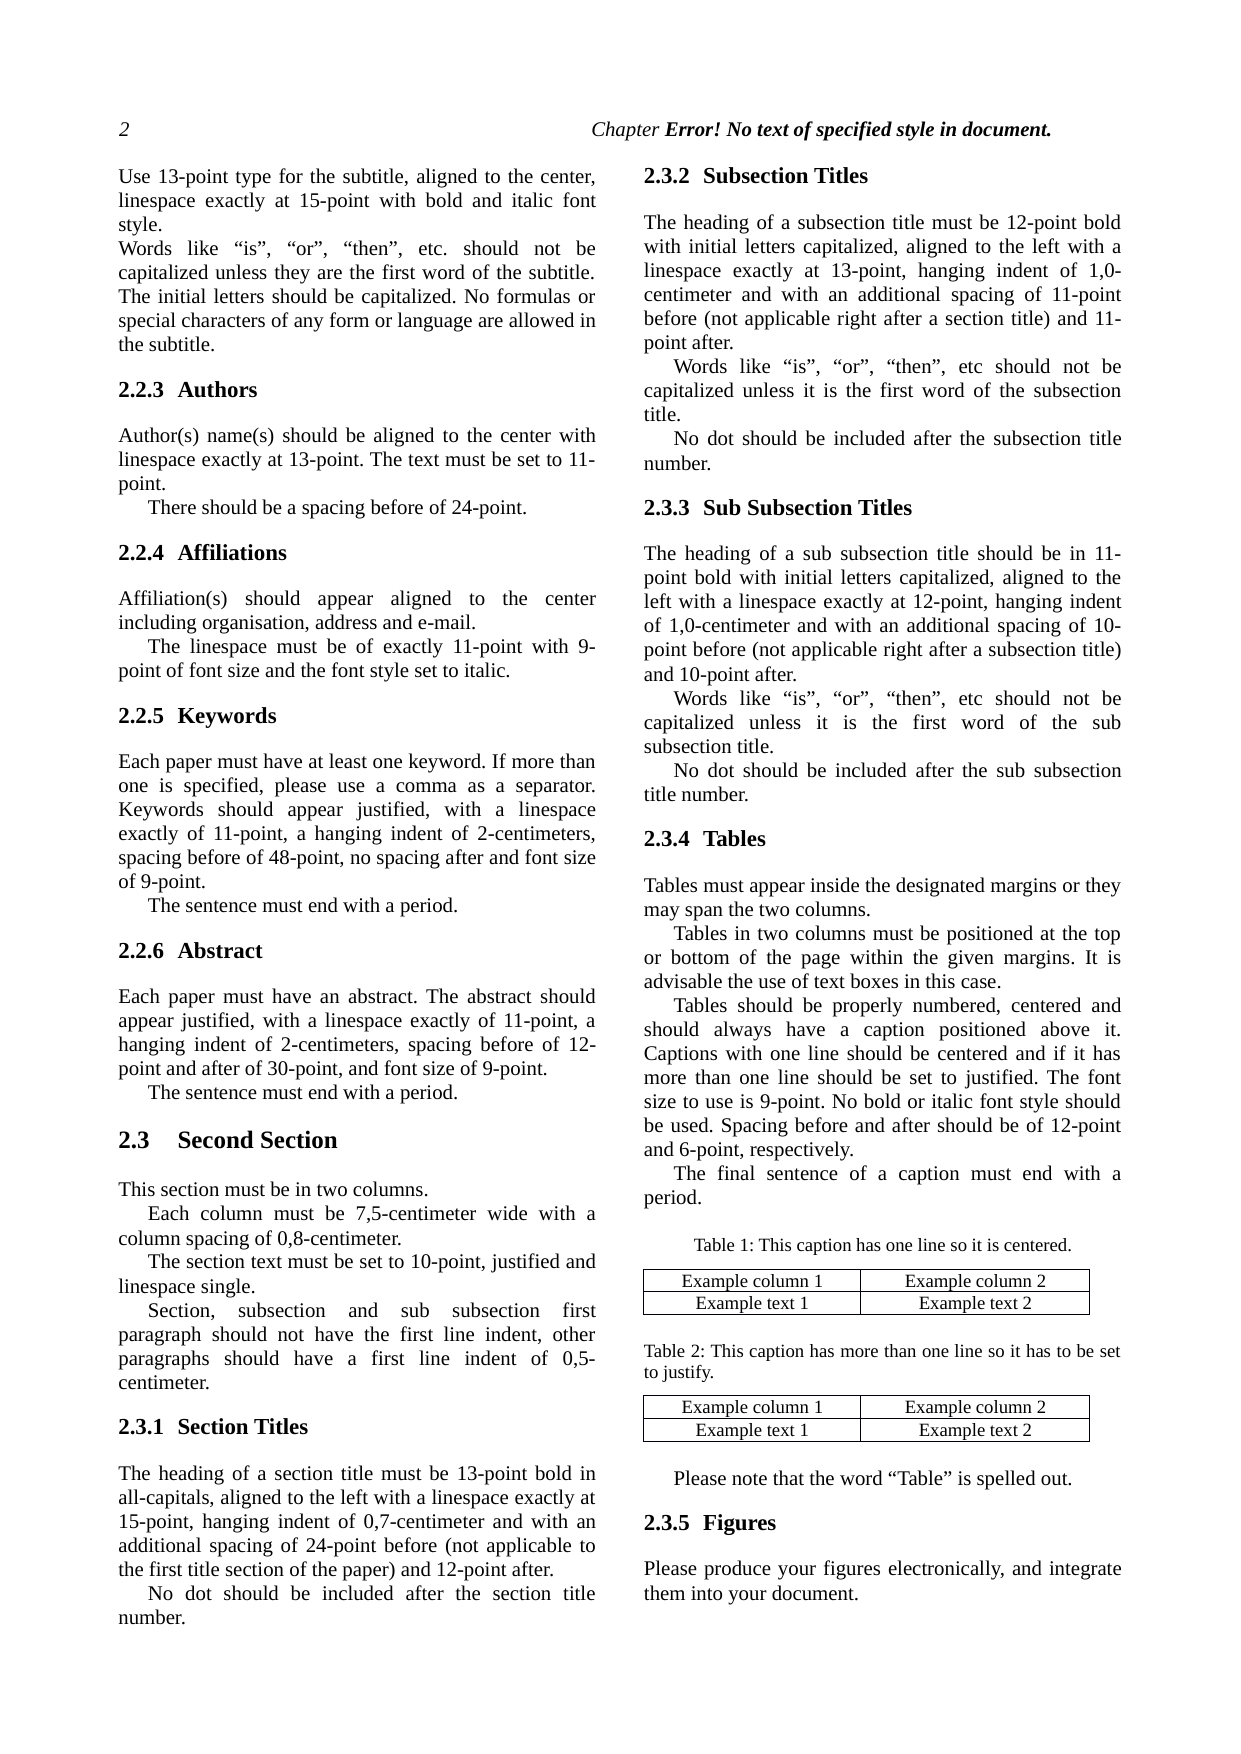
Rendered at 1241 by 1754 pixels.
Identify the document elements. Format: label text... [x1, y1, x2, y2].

text Use 13-point type for the subtitle, aligned to the center, linespace exactly at 15-point with bold and italic font style. [118, 164, 596, 236]
table_cell Example text 2 [861, 1292, 1089, 1314]
text 2.3.3 Sub Subsection Titles [644, 495, 1122, 520]
table_cell Example text 1 [644, 1292, 860, 1314]
text 2.2.3 Authors [118, 377, 596, 402]
text The section text must be set to 10-point, justified and linespace single. [118, 1249, 596, 1298]
text Affiliation(s) should appear aligned to the center including organisation, address and e-mail. [118, 586, 596, 634]
text Each paper must have at least one keyword. If more than one is specified, please use a comma as a separator. Keywords should appear justified, with a linespace exactly of 11-point, a hanging indent of 2-centimeters, spacing before of 48-point, no spacing after and font size of 9-point. [118, 749, 596, 893]
table_header Example column 2 [861, 1270, 1089, 1291]
text The heading of a subsection title must be 12-point bold with initial letters capitalized, aligned to the left with a linespace exactly at 13-point, hanging indent of 1,0-centimeter and with an additional spacing of 11-point before (not applicable right after a section title) and 11-point after. [644, 210, 1122, 354]
text Author(s) name(s) should be aligned to the center with linespace exactly at 13-point. The text must be set to 11-point. [118, 423, 596, 495]
text Section, subsection and sub subsection first paragraph should not have the first line indent, other paragraphs should have a first line indent of 0,5-centimeter. [118, 1298, 596, 1394]
text Table 1: This caption has one line so it is centered. [644, 1234, 1122, 1256]
text 2.2.4 Affiliations [118, 540, 596, 565]
text The heading of a section title must be 13-point bold in all-capitals, aligned to the left with a linespace exactly at 15-point, hanging indent of 0,7-centimeter and with an additional spacing of 24-point before (not applicable to the first title section of the paper) and 12-point after. [118, 1461, 596, 1581]
text This section must be in two columns. [118, 1177, 596, 1201]
table_cell Example text 1 [644, 1419, 860, 1441]
text The sentence must end with a period. [118, 1080, 596, 1104]
text 2.3.5 Figures [644, 1511, 1122, 1536]
text The sentence must end with a period. [118, 893, 596, 917]
text 2.3.4 Tables [644, 827, 1122, 852]
text Words like “is”, “or”, “then”, etc should not be capitalized unless it is the first word of the subsection title. [644, 354, 1122, 426]
text No dot should be included after the subsection title number. [644, 426, 1122, 474]
table_header Example column 1 [644, 1270, 860, 1291]
table_cell Example text 2 [861, 1419, 1089, 1441]
text The final sentence of a caption must end with a period. [644, 1161, 1122, 1209]
text Words like “is”, “or”, “then”, etc should not be capitalized unless it is the first word of the sub subsection title. [644, 686, 1122, 758]
text Please note that the word “Table” is spelled out. [644, 1466, 1122, 1490]
text There should be a spacing before of 24-point. [118, 495, 596, 519]
text Please produce your figures electronically, and integrate them into your document. [644, 1556, 1122, 1604]
text 2.3.2 Subsection Titles [644, 164, 1122, 189]
text 2.2.5 Keywords [118, 703, 596, 728]
text 2.2.6 Abstract [118, 938, 596, 963]
text No dot should be included after the sub subsection title number. [644, 758, 1122, 806]
text 2.3.1 Section Titles [118, 1415, 596, 1440]
text No dot should be included after the section title number. [118, 1581, 596, 1629]
table_header Example column 2 [861, 1396, 1089, 1418]
text Each paper must have an abstract. The abstract should appear justified, with a linespace exactly of 11-point, a hanging indent of 2-centimeters, spacing before of 12-point and after of 30-point, and font size of 9-point. [118, 984, 596, 1080]
text Tables must appear inside the designated margins or they may span the two columns. [644, 872, 1122, 921]
text The heading of a sub subsection title should be in 11-point bold with initial letters capitalized, aligned to the left with a linespace exactly at 12-point, hanging indent of 1,0-centimeter and with an additional spacing of 10-point before (not applicable right after a subsection title) and 10-point after. [644, 541, 1122, 686]
text Tables should be properly numbered, centered and should always have a caption positioned above it. Captions with one line should be centered and if it has more than one line should be set to justified. The font size to use is 9-point. No bold or italic font style should be used. Spacing before and after should be of 12-point and 6-point, respectively. [644, 993, 1122, 1161]
text Table 2: This caption has more than one line so it has to be set to justify. [644, 1340, 1122, 1383]
text Tables in two columns must be positioned at the top or bottom of the page within the given margins. It is advisable the use of text boxes in this case. [644, 921, 1122, 993]
text Words like “is”, “or”, “then”, etc. should not be capitalized unless they are the first word of the subtitle. The initial letters should be capitalized. No formulas or special characters of any form or language are allowed in the subtitle. [118, 236, 596, 356]
text The linespace must be of exactly 11-point with 9-point of font size and the font style set to italic. [118, 634, 596, 682]
text 2.3 Second Section [118, 1127, 596, 1154]
text Each column must be 7,5-centimeter wide with a column spacing of 0,8-centimeter. [118, 1201, 596, 1249]
table_header Example column 1 [644, 1396, 860, 1418]
